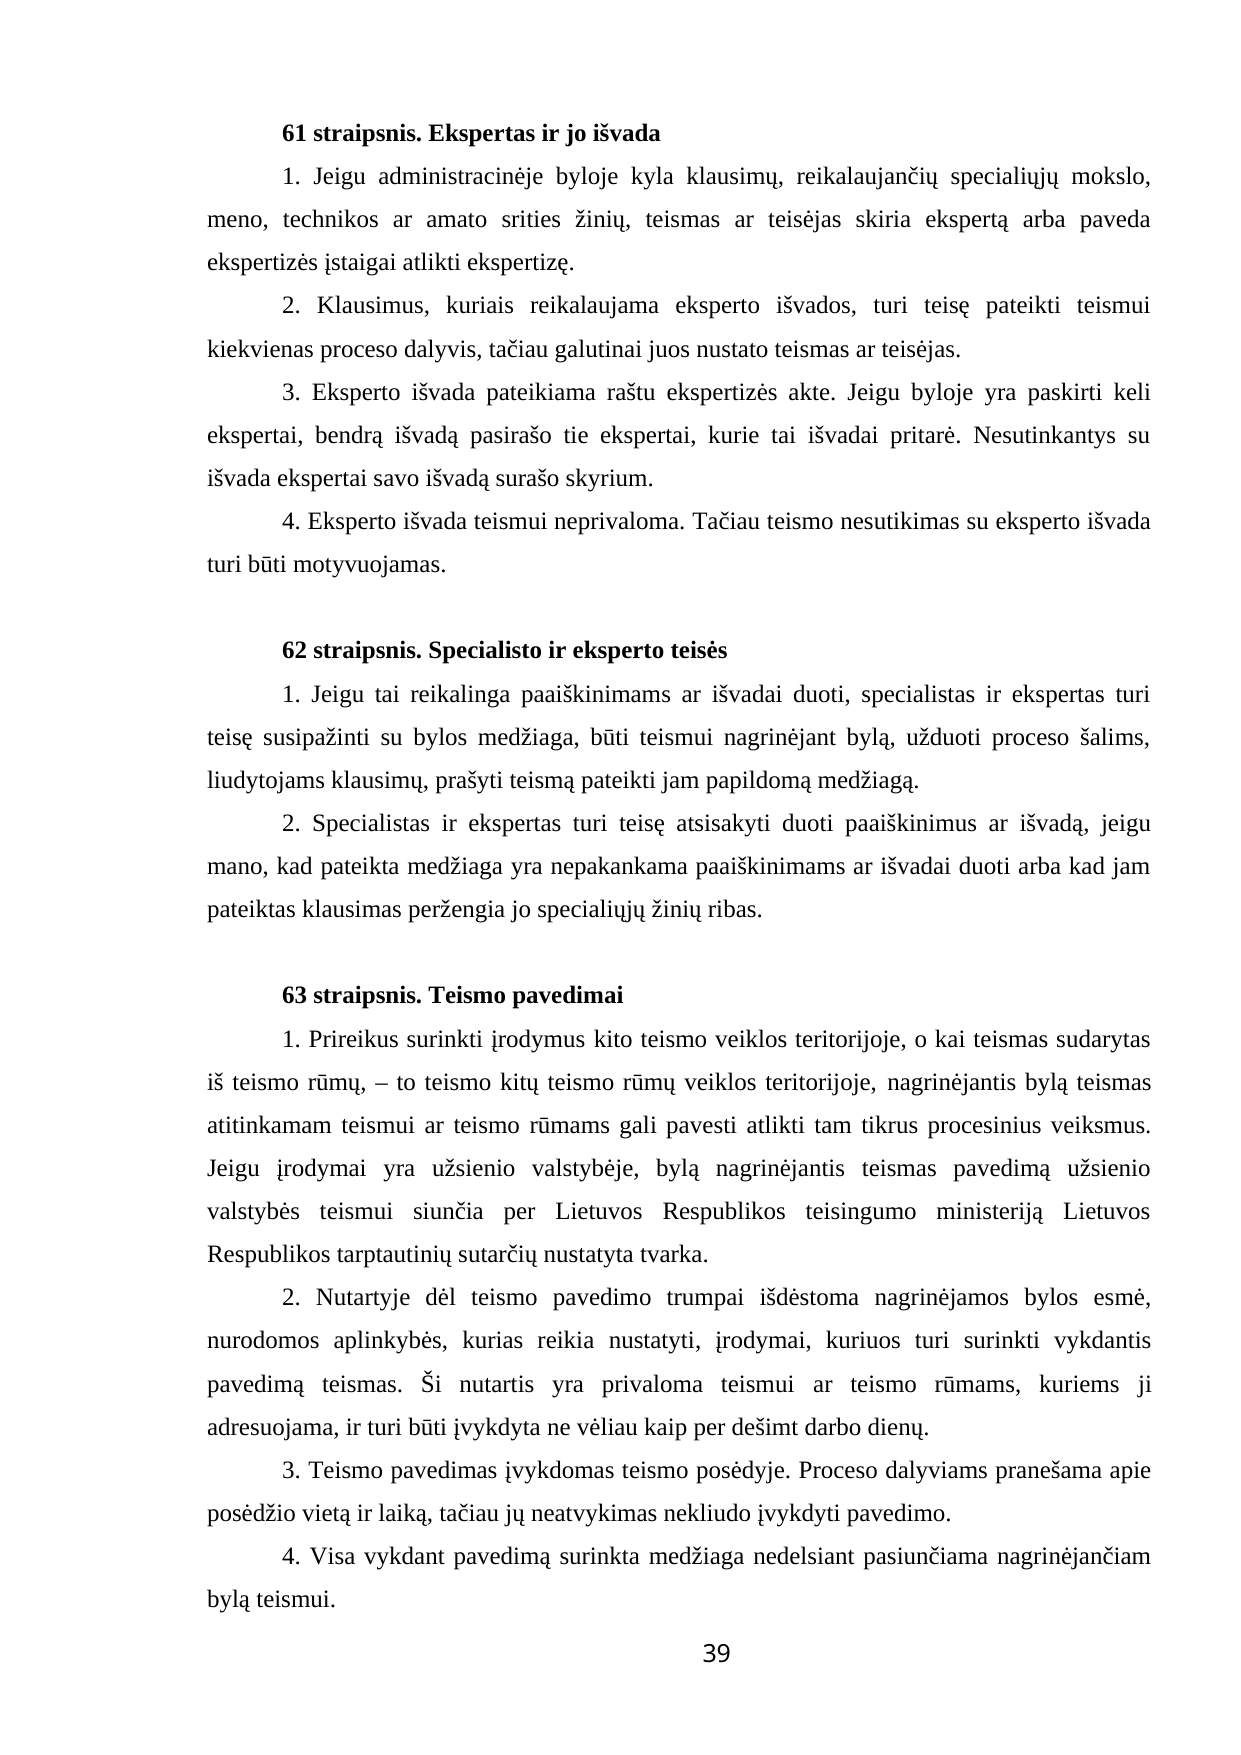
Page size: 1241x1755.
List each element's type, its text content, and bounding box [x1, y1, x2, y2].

text 62 straipsnis. Specialisto ir eksperto teisės [207, 636, 1152, 664]
text 3. Teismo pavedimas įvykdomas teismo posėdyje. Proceso dalyviams pranešama apie posėdžio vietą ir laiką, tačiau jų neatvykimas nekliudo įvykdyti pavedimo. [207, 1455, 1152, 1527]
text 2. Specialistas ir ekspertas turi teisę atsisakyti duoti paaiškinimus ar išvadą, jeigu mano, kad pateikta medžiaga yra nepakankama paaiškinimams ar išvadai duoti arba kad jam pateiktas klausimas peržengia jo specialiųjų žinių ribas. [207, 808, 1152, 923]
text 1. Prireikus surinkti įrodymus kito teismo veiklos teritorijoje, o kai teismas sudarytas iš teismo rūmų, – to teismo kitų teismo rūmų veiklos teritorijoje, nagrinėjantis bylą teismas atitinkamam teismui ar teismo rūmams gali pavesti atlikti tam tikrus procesinius veiksmus. Jeigu įrodymai yra užsienio valstybėje, bylą nagrinėjantis teismas pavedimą užsienio valstybės teismui siunčia per Lietuvos Respublikos teisingumo ministeriją Lietuvos Respublikos tarptautinių sutarčių nustatyta tvarka. [207, 1024, 1152, 1268]
text 1. Jeigu tai reikalinga paaiškinimams ar išvadai duoti, specialistas ir ekspertas turi teisę susipažinti su bylos medžiaga, būti teismui nagrinėjant bylą, užduoti proceso šalims, liudytojams klausimų, prašyti teismą pateikti jam papildomą medžiagą. [207, 679, 1152, 794]
text 63 straipsnis. Teismo pavedimai [207, 981, 1152, 1009]
text 4. Eksperto išvada teismui neprivaloma. Tačiau teismo nesutikimas su eksperto išvada turi būti motyvuojamas. [207, 506, 1152, 578]
text 2. Klausimus, kuriais reikalaujama eksperto išvados, turi teisę pateikti teismui kiekvienas proceso dalyvis, tačiau galutinai juos nustato teismas ar teisėjas. [207, 291, 1152, 362]
text 3. Eksperto išvada pateikiama raštu ekspertizės akte. Jeigu byloje yra paskirti keli ekspertai, bendrą išvadą pasirašo tie ekspertai, kurie tai išvadai pritarė. Nesutinkantys su išvada ekspertai savo išvadą surašo skyrium. [207, 377, 1152, 492]
text 61 straipsnis. Ekspertas ir jo išvada [207, 118, 1152, 147]
text 4. Visa vykdant pavedimą surinkta medžiaga nedelsiant pasiunčiama nagrinėjančiam bylą teismui. [207, 1541, 1152, 1613]
text 2. Nutartyje dėl teismo pavedimo trumpai išdėstoma nagrinėjamos bylos esmė, nurodomos aplinkybės, kurias reikia nustatyti, įrodymai, kuriuos turi surinkti vykdantis pavedimą teismas. Ši nutartis yra privaloma teismui ar teismo rūmams, kuriems ji adresuojama, ir turi būti įvykdyta ne vėliau kaip per dešimt darbo dienų. [207, 1282, 1152, 1441]
text 1. Jeigu administracinėje byloje kyla klausimų, reikalaujančių specialiųjų mokslo, meno, technikos ar amato srities žinių, teismas ar teisėjas skiria ekspertą arba paveda ekspertizės įstaigai atlikti ekspertizę. [207, 161, 1152, 276]
